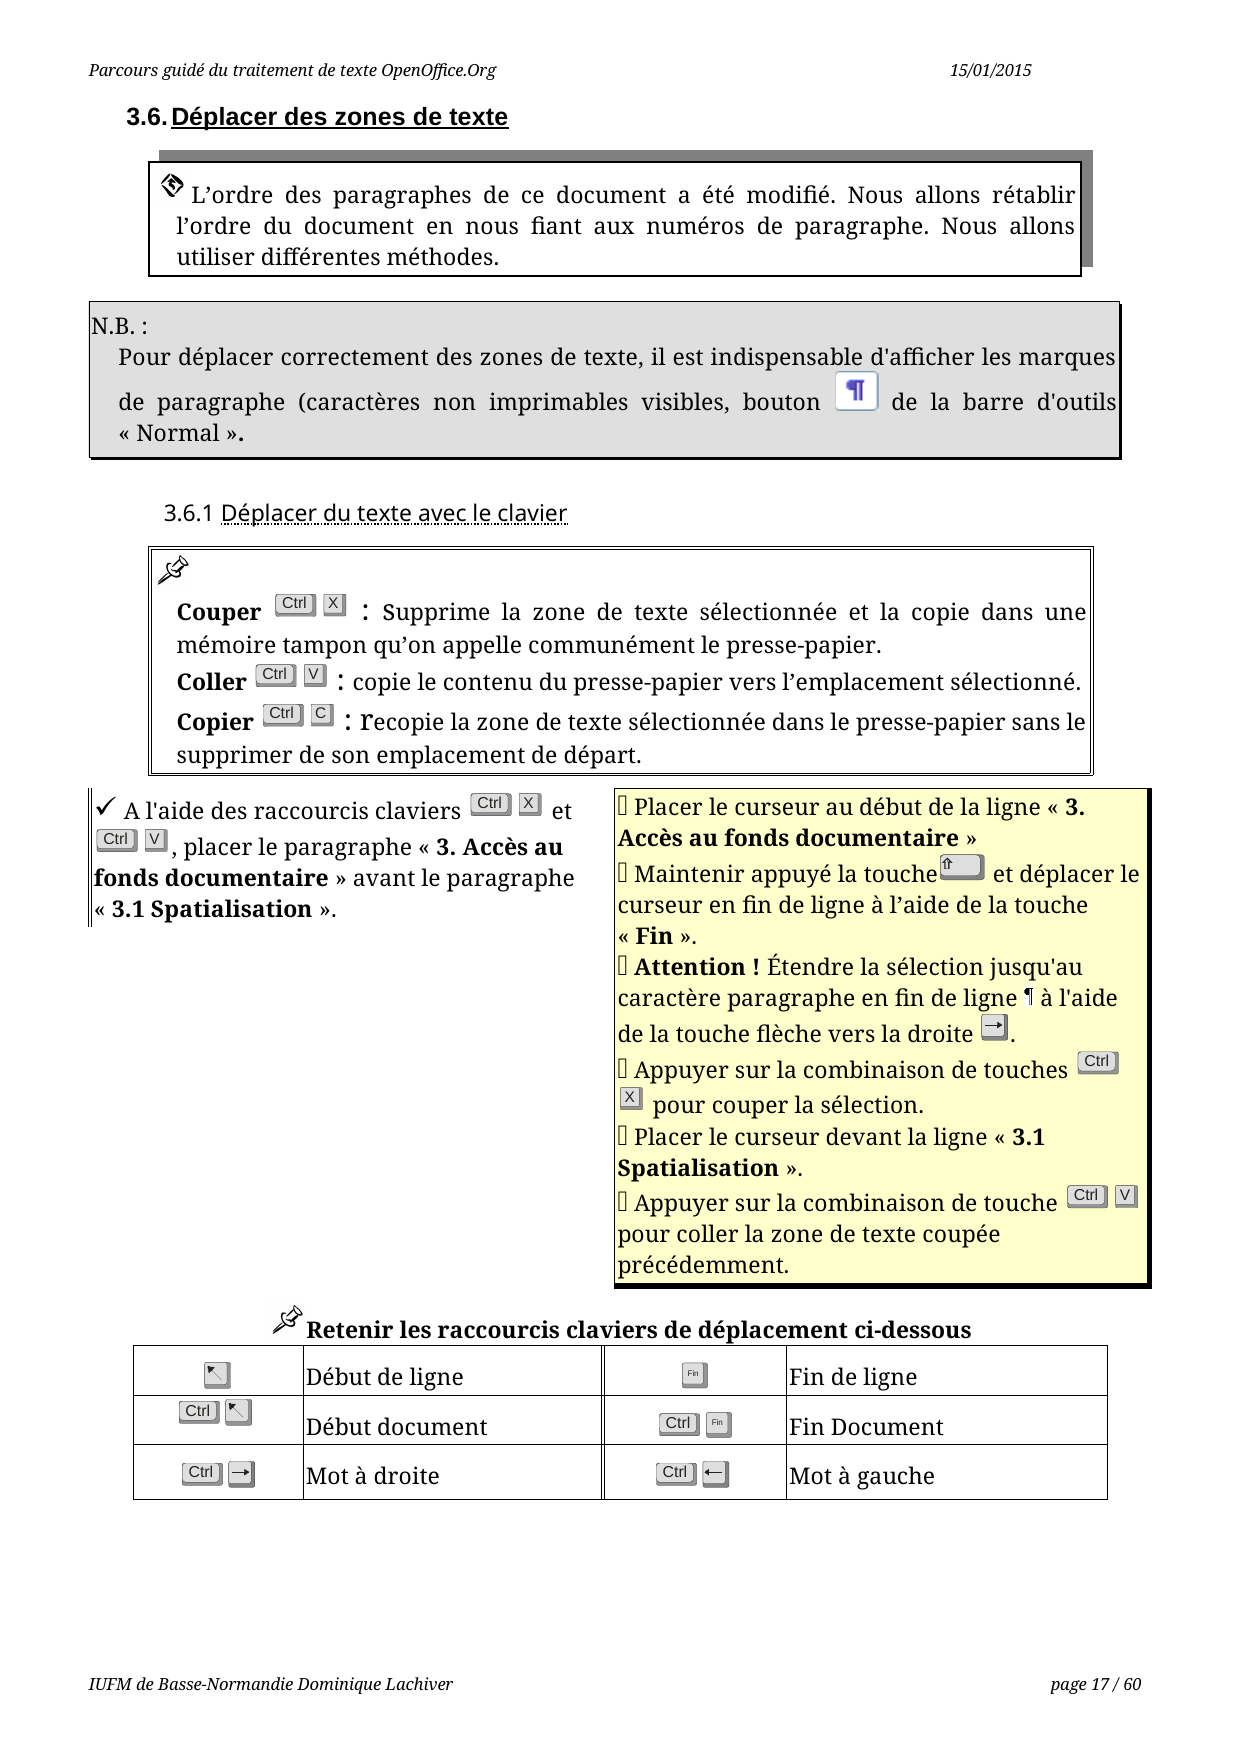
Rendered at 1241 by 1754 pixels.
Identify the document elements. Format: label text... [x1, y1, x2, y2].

table_cell Mot à gauche [787, 1445, 1107, 1499]
table_cell Début de ligne [304, 1346, 601, 1395]
table_cell Mot à droite [304, 1445, 601, 1499]
subtitle Déplacer des zones de texte [126, 103, 1152, 131]
picture [835, 371, 879, 411]
table_cell Début document [304, 1396, 601, 1444]
table_header [588, 788, 614, 1289]
table_cell [605, 1445, 786, 1499]
text L’ordre des paragraphes de ce document a été modifié. Nous allons rétablir l’ordre du document en nous fiant aux numéros de paragraphe. Nous allons utiliser différentes méthodes. [150, 163, 1080, 275]
picture [153, 551, 192, 590]
picture [268, 1301, 306, 1339]
picture [1024, 985, 1035, 1007]
table_cell [134, 1445, 303, 1499]
table_cell Fin Document [787, 1396, 1107, 1444]
table_cell [134, 1396, 303, 1444]
text N.B. : Pour déplacer correctement des zones de texte, il est indispensable d'afficher les marques de paragraphe (caractères non imprimables visibles, bouton de la barre d'outils « Normal ». [90, 302, 1119, 457]
table_cell [605, 1396, 786, 1444]
table_header  A l'aide des raccourcis claviers et , placer le paragraphe « 3. Accès au fonds documentaire » avant le paragraphe « 3.1 Spatialisation ». [89, 788, 587, 1289]
table_header  Placer le curseur au début de la ligne « 3. Accès au fonds documentaire »  Maintenir appuyé la touche et déplacer le curseur en fin de ligne à l’aide de la touche « Fin ».  Attention ! Étendre la sélection jusqu'au caractère paragraphe en fin de ligne à l'aide de la touche flèche vers la droite .  Appuyer sur la combinaison de touches pour couper la sélection.  Placer le curseur devant la ligne « 3.1 Spatialisation ».  Appuyer sur la combinaison de touche pour coller la zone de texte coupée précédemment. [615, 789, 1147, 1283]
subtitle Déplacer du texte avec le clavier [163, 497, 1152, 528]
table_cell [605, 1346, 786, 1395]
table_cell Fin de ligne [787, 1346, 1107, 1395]
table_cell [134, 1346, 303, 1395]
table_header Retenir les raccourcis claviers de déplacement ci-dessous [133, 1289, 1107, 1345]
picture [153, 165, 191, 204]
